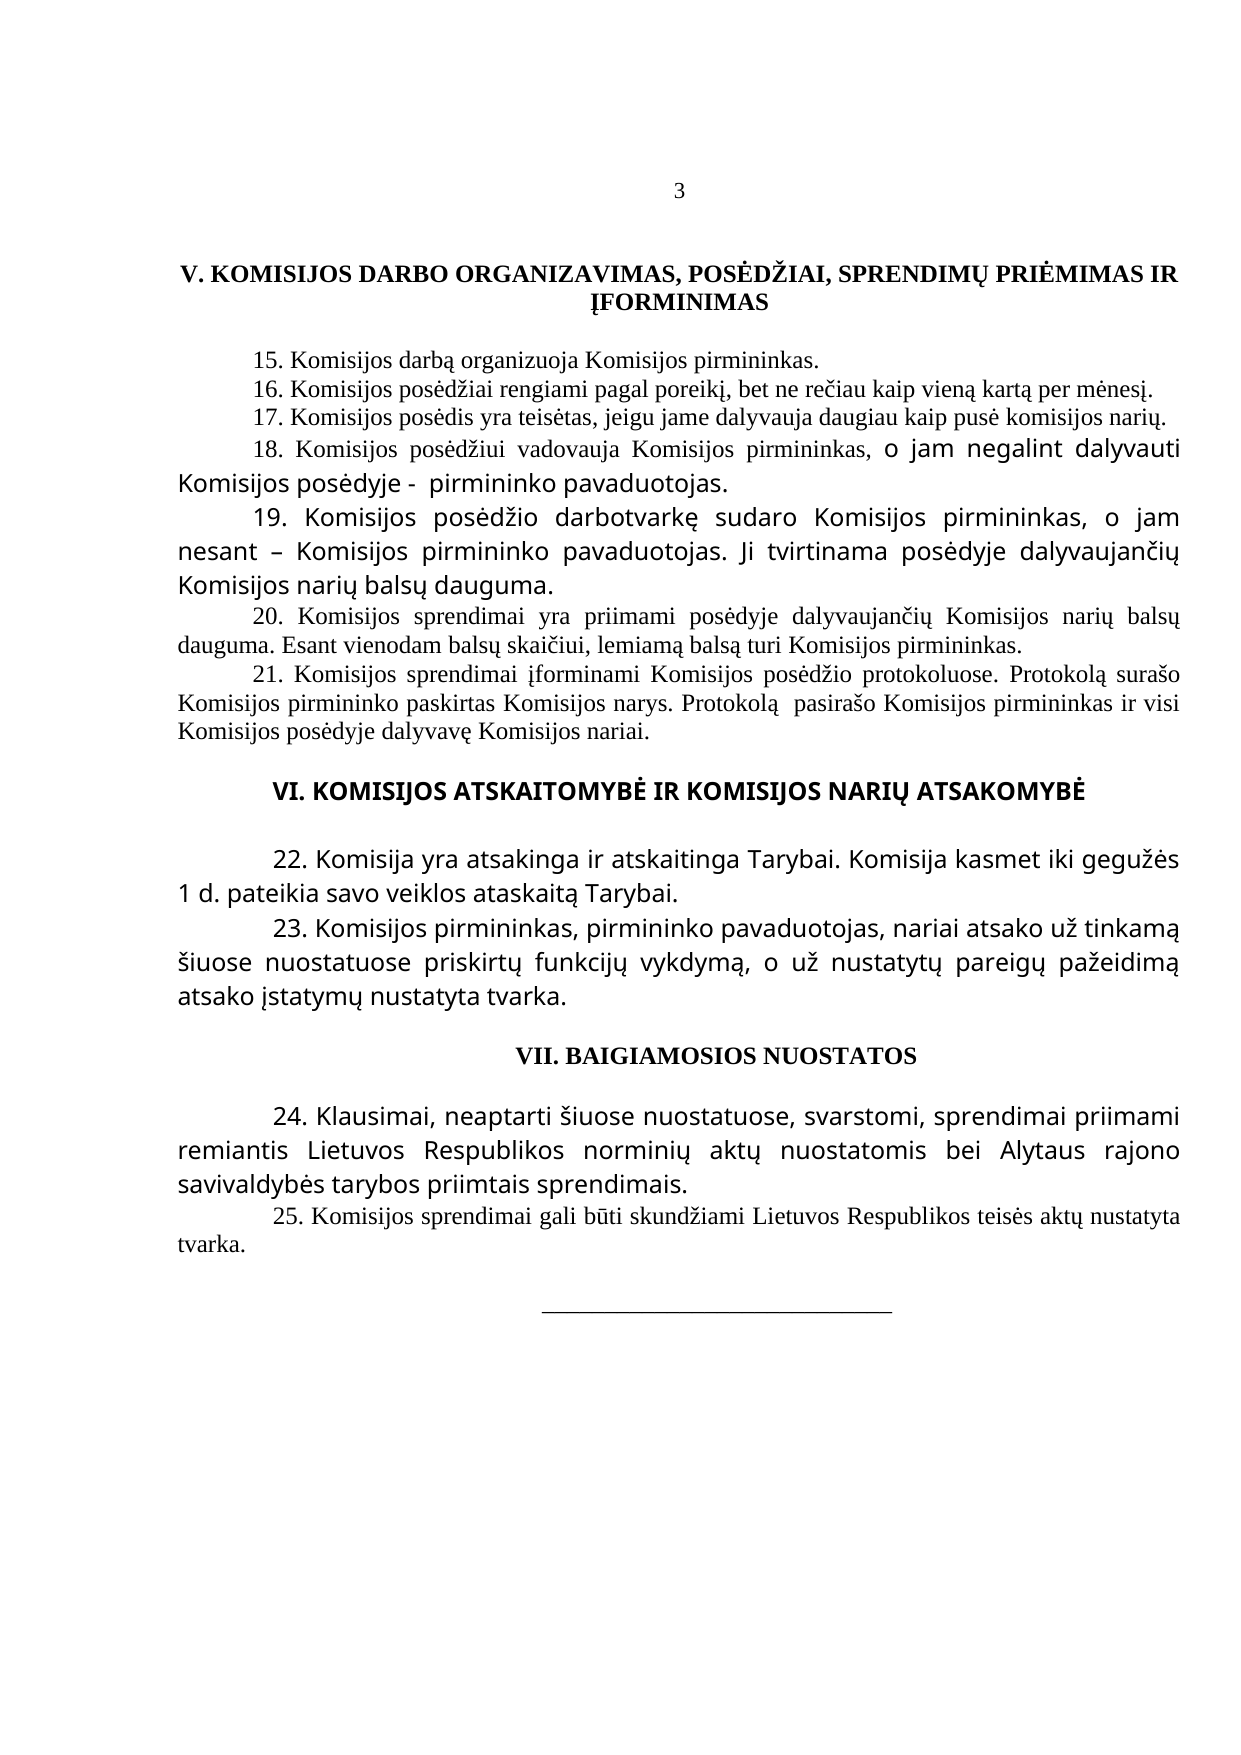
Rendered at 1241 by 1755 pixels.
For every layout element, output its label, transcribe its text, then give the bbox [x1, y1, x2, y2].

text V. KOMISIJOS DARBO ORGANIZAVIMAS, POSĖDŽIAI, SPRENDIMŲ PRIĖMIMAS IR ĮFORMINIMAS [177, 259, 1181, 316]
text 23. Komisijos pirmininkas, pirmininko pavaduotojas, nariai atsako už tinkamą šiuose nuostatuose priskirtų funkcijų vykdymą, o už nustatytų pareigų pažeidimą atsako įstatymų nustatyta tvarka. [177, 910, 1181, 1012]
text 18. Komisijos posėdžiui vadovauja Komisijos pirmininkas, o jam negalint dalyvauti Komisijos posėdyje - pirmininko pavaduotojas. [177, 431, 1181, 499]
text 19. Komisijos posėdžio darbotvarkę sudaro Komisijos pirmininkas, o jam nesant – Komisijos pirmininko pavaduotojas. Ji tvirtinama posėdyje dalyvaujančių Komisijos narių balsų dauguma. [177, 499, 1181, 601]
text 16. Komisijos posėdžiai rengiami pagal poreikį, bet ne rečiau kaip vieną kartą per mėnesį. [177, 374, 1181, 402]
text 21. Komisijos sprendimai įforminami Komisijos posėdžio protokoluose. Protokolą surašo Komisijos pirmininko paskirtas Komisijos narys. Protokolą pasirašo Komisijos pirmininkas ir visi Komisijos posėdyje dalyvavę Komisijos nariai. [177, 659, 1181, 745]
text 25. Komisijos sprendimai gali būti skundžiami Lietuvos Respublikos teisės aktų nustatyta tvarka. [177, 1201, 1181, 1258]
text VI. KOMISIJOS ATSKAITOMYBĖ IR KOMISIJOS NARIŲ ATSAKOMYBĖ [177, 774, 1181, 808]
text 15. Komisijos darbą organizuoja Komisijos pirmininkas. [177, 345, 1181, 374]
text 24. Klausimai, neaptarti šiuose nuostatuose, svarstomi, sprendimai priimami remiantis Lietuvos Respublikos norminių aktų nuostatomis bei Alytaus rajono savivaldybės tarybos priimtais sprendimais. [177, 1099, 1181, 1201]
text 20. Komisijos sprendimai yra priimami posėdyje dalyvaujančių Komisijos narių balsų dauguma. Esant vienodam balsų skaičiui, lemiamą balsą turi Komisijos pirmininkas. [177, 601, 1181, 659]
text 17. Komisijos posėdis yra teisėtas, jeigu jame dalyvauja daugiau kaip pusė komisijos narių. [177, 402, 1181, 431]
text VII. BAIGIAMOSIOS NUOSTATOS [177, 1041, 1181, 1070]
text ____________________________ [177, 1287, 1181, 1316]
text 22. Komisija yra atsakinga ir atskaitinga Tarybai. Komisija kasmet iki gegužės 1 d. pateikia savo veiklos ataskaitą Tarybai. [177, 842, 1181, 910]
